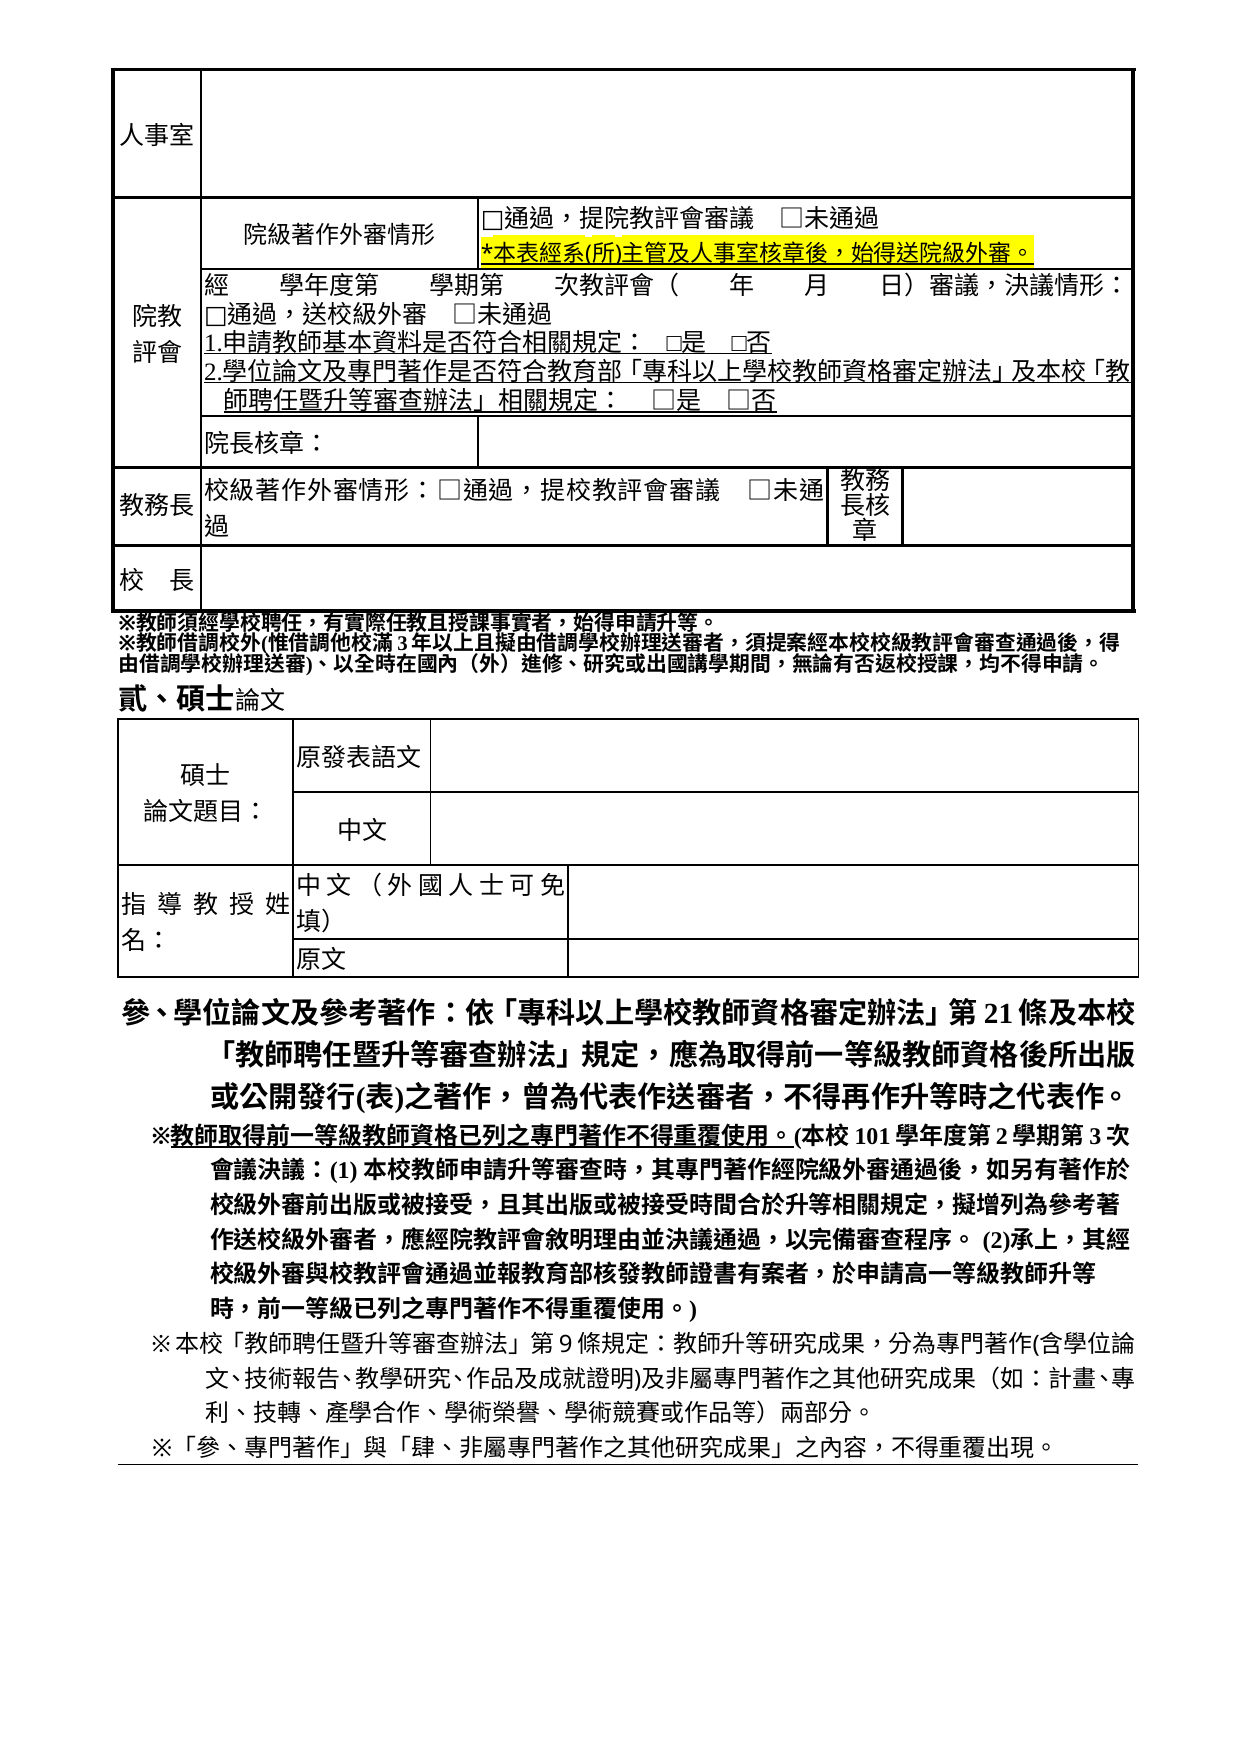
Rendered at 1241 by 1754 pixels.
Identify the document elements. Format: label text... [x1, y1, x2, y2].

table_cell □通過，提院教評會審議 □未通過 *本表經系(所)主管及人事室核章後，始得送院級外審。 [479, 199, 1131, 268]
table_header [431, 720, 1138, 791]
table_cell 指導教授姓名： [119, 866, 292, 976]
table_cell 參、學位論文及參考著作：依「專科以上學校教師資格審定辦法」第21條及本校「教師聘任暨升等審查辦法」規定，應為取得前一等級教師資格後所出版或公開發行(表)之著作，曾為代表作送審者，不得再作升等時之代表作。 ※教師取得前一等級教師資格已列之專門著作不得重覆使用。(本校101學年度第2學期第3次會議決議：(1) 本校教師申請升等審查時，其專門著作經院級外審通過後，如另有著作於校級外審前出版或被接受，且其出版或被接受時間合於升等相關規定，擬增列為參考著作送校級外審者，應經院教評會敘明理由並決議通過，以完備審查程序。 (2)承上，其經校級外審與校教評會通過並報教育部核發教師證書有案者，於申請高一等級教師升等時，前一等級已列之專門著作不得重覆使用。) ※本校「教師聘任暨升等審查辦法」第9條規定：教師升等研究成果，分為專門著作(含學位論文、技術報告、教學研究、作品及成就證明)及非屬專門著作之其他研究成果（如：計畫、專利、技轉、產學合作、學術榮譽、學術競賽或作品等）兩部分。 ※「參、專門著作」與「肆、非屬專門著作之其他研究成果」之內容，不得重覆出現。 [118, 978, 1138, 1463]
table_cell 院長核章： [202, 417, 477, 466]
table_cell 校 長 [115, 547, 200, 608]
table_cell [904, 469, 1131, 544]
text ※教師須經學校聘任，有實際任教且授課事實者，始得申請升等。 [689, 613, 1127, 634]
text ※教師須經學校聘任，有實際任教且授課事實者，始得申請升等。 [578, 613, 671, 634]
table_header 碩士 論文題目： [119, 720, 292, 864]
table_cell 院級著作外審情形 [202, 199, 477, 268]
table_cell 院教 評會 [115, 199, 200, 466]
table_cell [479, 417, 1131, 466]
text ※教師須經學校聘任，有實際任教且授課事實者，始得申請升等。 [542, 613, 584, 634]
table_cell 校級著作外審情形：□通過，提校教評會審議 □未通過 [202, 469, 826, 544]
table_cell 中文（外國人士可免填） [294, 866, 567, 938]
text ※教師借調校外(惟借調他校滿3年以上且擬由借調學校辦理送審者，須提案經本校校級教評會審查通過後，得由借調學校辦理送審)、以全時在國內（外）進修、研究或出國講學期間，無論有否返校授課，均不得申請。 [118, 634, 1127, 676]
table_cell 人事室 [115, 71, 200, 196]
table_header 原發表語文 [294, 720, 430, 791]
table_cell [202, 547, 1131, 608]
table_cell 教務長 [115, 469, 200, 544]
table_cell [202, 71, 1131, 196]
text ※教師須經學校聘任，有實際任教且授課事實者，始得申請升等。 [245, 613, 499, 634]
table_cell 教務長核章 [829, 469, 901, 544]
text ※教師須經學校聘任，有實際任教且授課事實者，始得申請升等。 [142, 613, 244, 634]
table_cell 中文 [294, 793, 430, 864]
table_cell 經 學年度第 學期第 次教評會（ 年 月 日）審議，決議情形： □通過，送校級外審 □未通過 1.申請教師基本資料是否符合相關規定： □是 □否 2.學位論文及專門著作是否符合教育部「專科以上學校教師資格審定辦法」及本校「教師聘任暨升等審查辦法」相關規定： □是 □否 [202, 270, 1131, 415]
table_cell [431, 793, 1138, 864]
table_cell 原文 [294, 940, 567, 976]
table_cell [569, 940, 1138, 976]
text 貳、碩士論文 [118, 676, 1127, 718]
table_cell [569, 866, 1138, 938]
